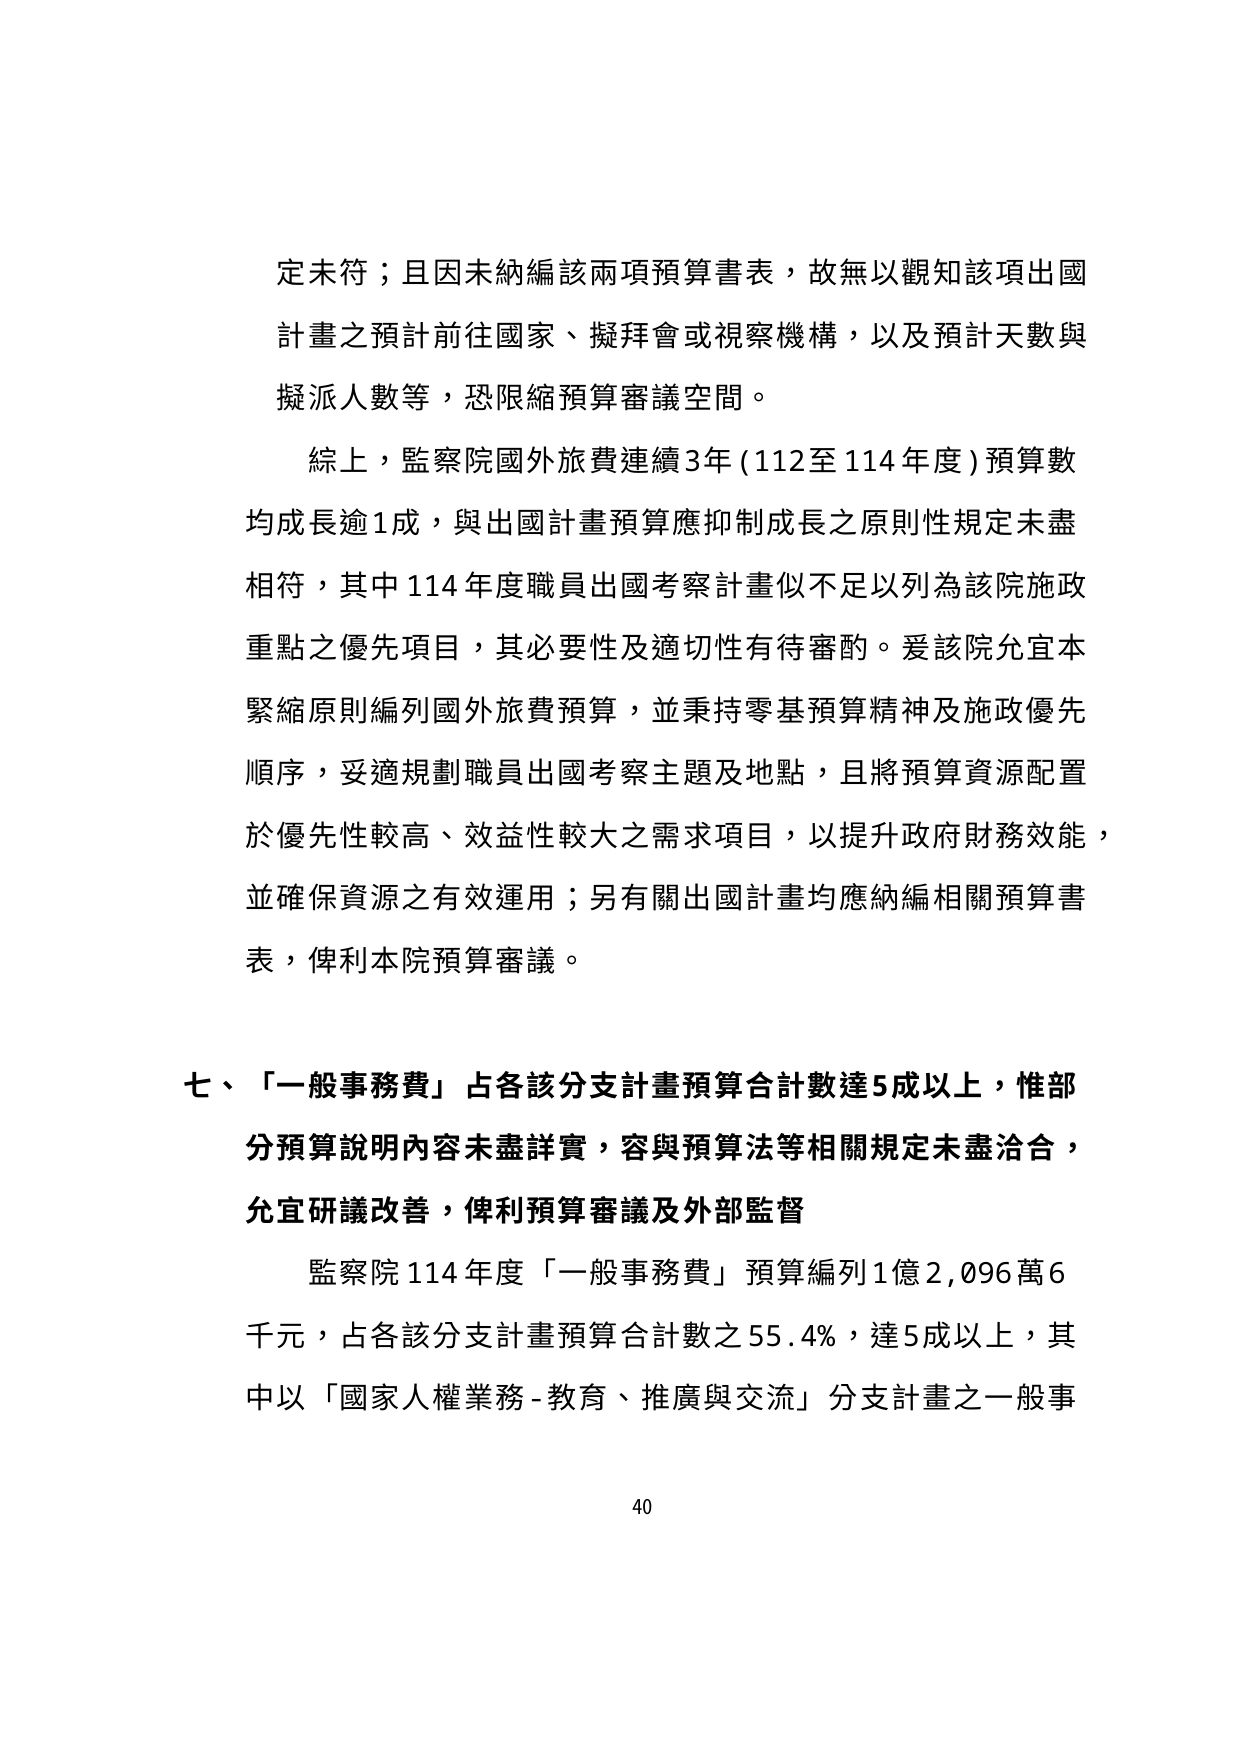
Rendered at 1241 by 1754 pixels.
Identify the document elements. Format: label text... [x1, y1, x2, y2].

text 七、「一般事務費」占各該分支計畫預算合計數達5成以上，惟部分預算說明內容未盡詳實，容與預算法等相關規定未盡洽合，允宜研議改善，俾利預算審議及外部監督 [182, 1042, 1088, 1229]
text 綜上，監察院國外旅費連續3年(112至114年度)預算數均成長逾1成，與出國計畫預算應抑制成長之原則性規定未盡相符，其中114年度職員出國考察計畫似不足以列為該院施政重點之優先項目，其必要性及適切性有待審酌。爰該院允宜本緊縮原則編列國外旅費預算，並秉持零基預算精神及施政優先順序，妥適規劃職員出國考察主題及地點，且將預算資源配置於優先性較高、效益性較大之需求項目，以提升政府財務效能，並確保資源之有效運用；另有關出國計畫均應納編相關預算書表，俾利本院預算審議。 [241, 417, 1088, 979]
text 按監察院114年度「國家人權業務-訪查、調查與合作」分支計畫編列「國外旅費」預算200萬元，係「赴國外進行專案性訪視調查」等所需經費，據該院說明略以，本項赴國外訪視調查計畫非屬上開格式規定範圍內，爰不在「派員出國計畫預算類別表」表達。惟如前所述，應納入「考察、視察、訪問」類別者，尚含括出國執行「其他」公務者，爰該院未將該項國外旅費預算納編「派員出國計畫預算類別表」及「派員出國計畫預算總表」，顯與上開應編製書表規定未符；且因未納編該兩項預算書表，故無以觀知該項出國計畫之預計前往國家、擬拜會或視察機構，以及預計天數與擬派人數等，恐限縮預算審議空間。 [270, 229, 1088, 417]
text 監察院114年度「一般事務費」預算編列1億2,096萬6千元，占各該分支計畫預算合計數之55.4%，達5成以上，其中以「國家人權業務-教育、推廣與交流」分支計畫之一般事 [241, 1229, 1088, 1417]
